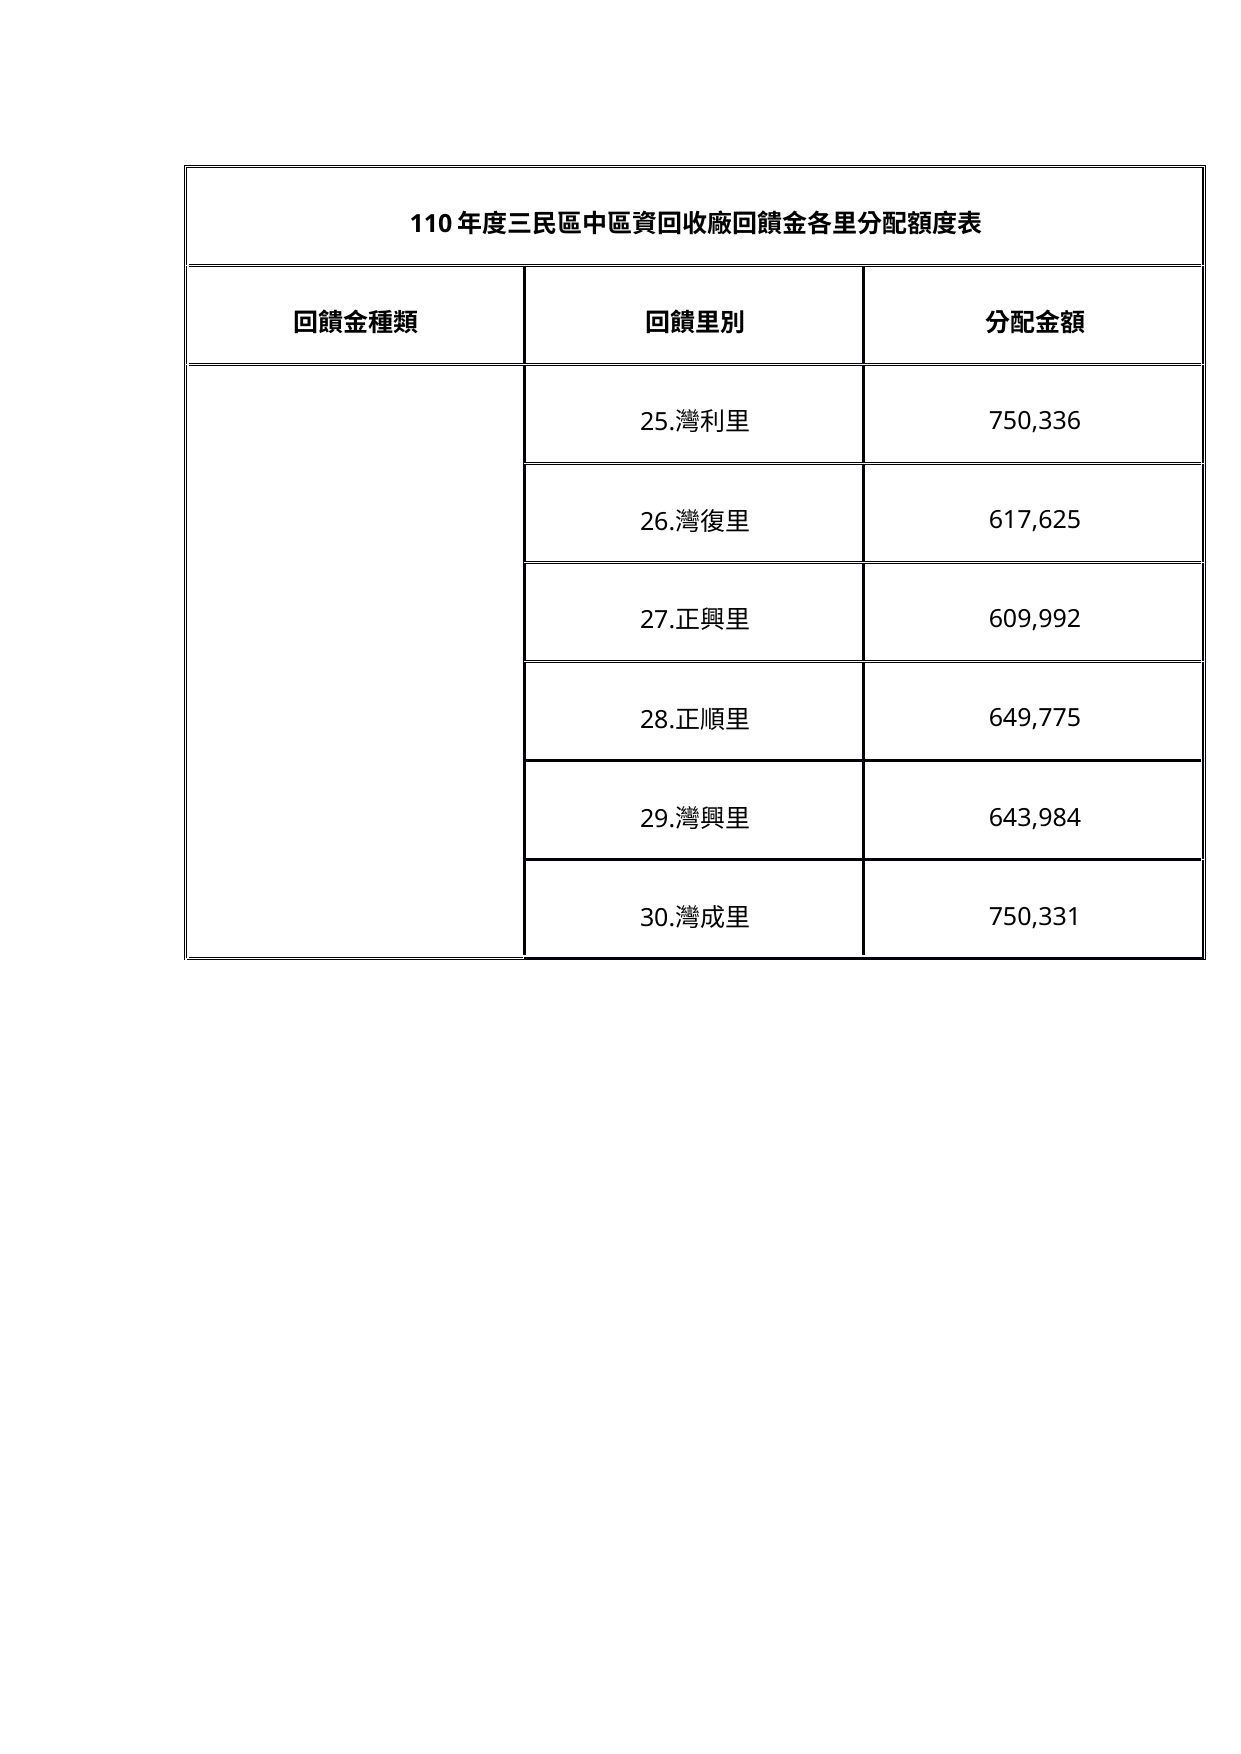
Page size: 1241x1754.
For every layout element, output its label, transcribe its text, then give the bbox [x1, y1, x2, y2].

table_header 110年度三民區中區資回收廠回饋金各里分配額度表 [187, 168, 1202, 263]
table_cell 643,984 [865, 759, 1202, 858]
table_cell 30.灣成里 [524, 861, 863, 957]
table_cell 26.灣復里 [526, 465, 862, 561]
table_cell 609,992 [863, 561, 1204, 660]
table_cell 750,331 [863, 858, 1204, 957]
table_cell 28.正順里 [526, 663, 862, 759]
table_cell 27.正興里 [526, 564, 862, 660]
table_cell 617,625 [863, 462, 1204, 561]
table_cell 29.灣興里 [526, 762, 862, 858]
table_cell 750,336 [863, 363, 1204, 462]
table_cell 25.灣利里 [526, 366, 862, 462]
table_cell 649,775 [863, 660, 1204, 759]
table_cell 分配金額 [865, 264, 1203, 363]
table_cell 回饋金種類 [187, 264, 523, 363]
table_cell 回饋里別 [526, 267, 862, 363]
table_cell [185, 363, 524, 957]
